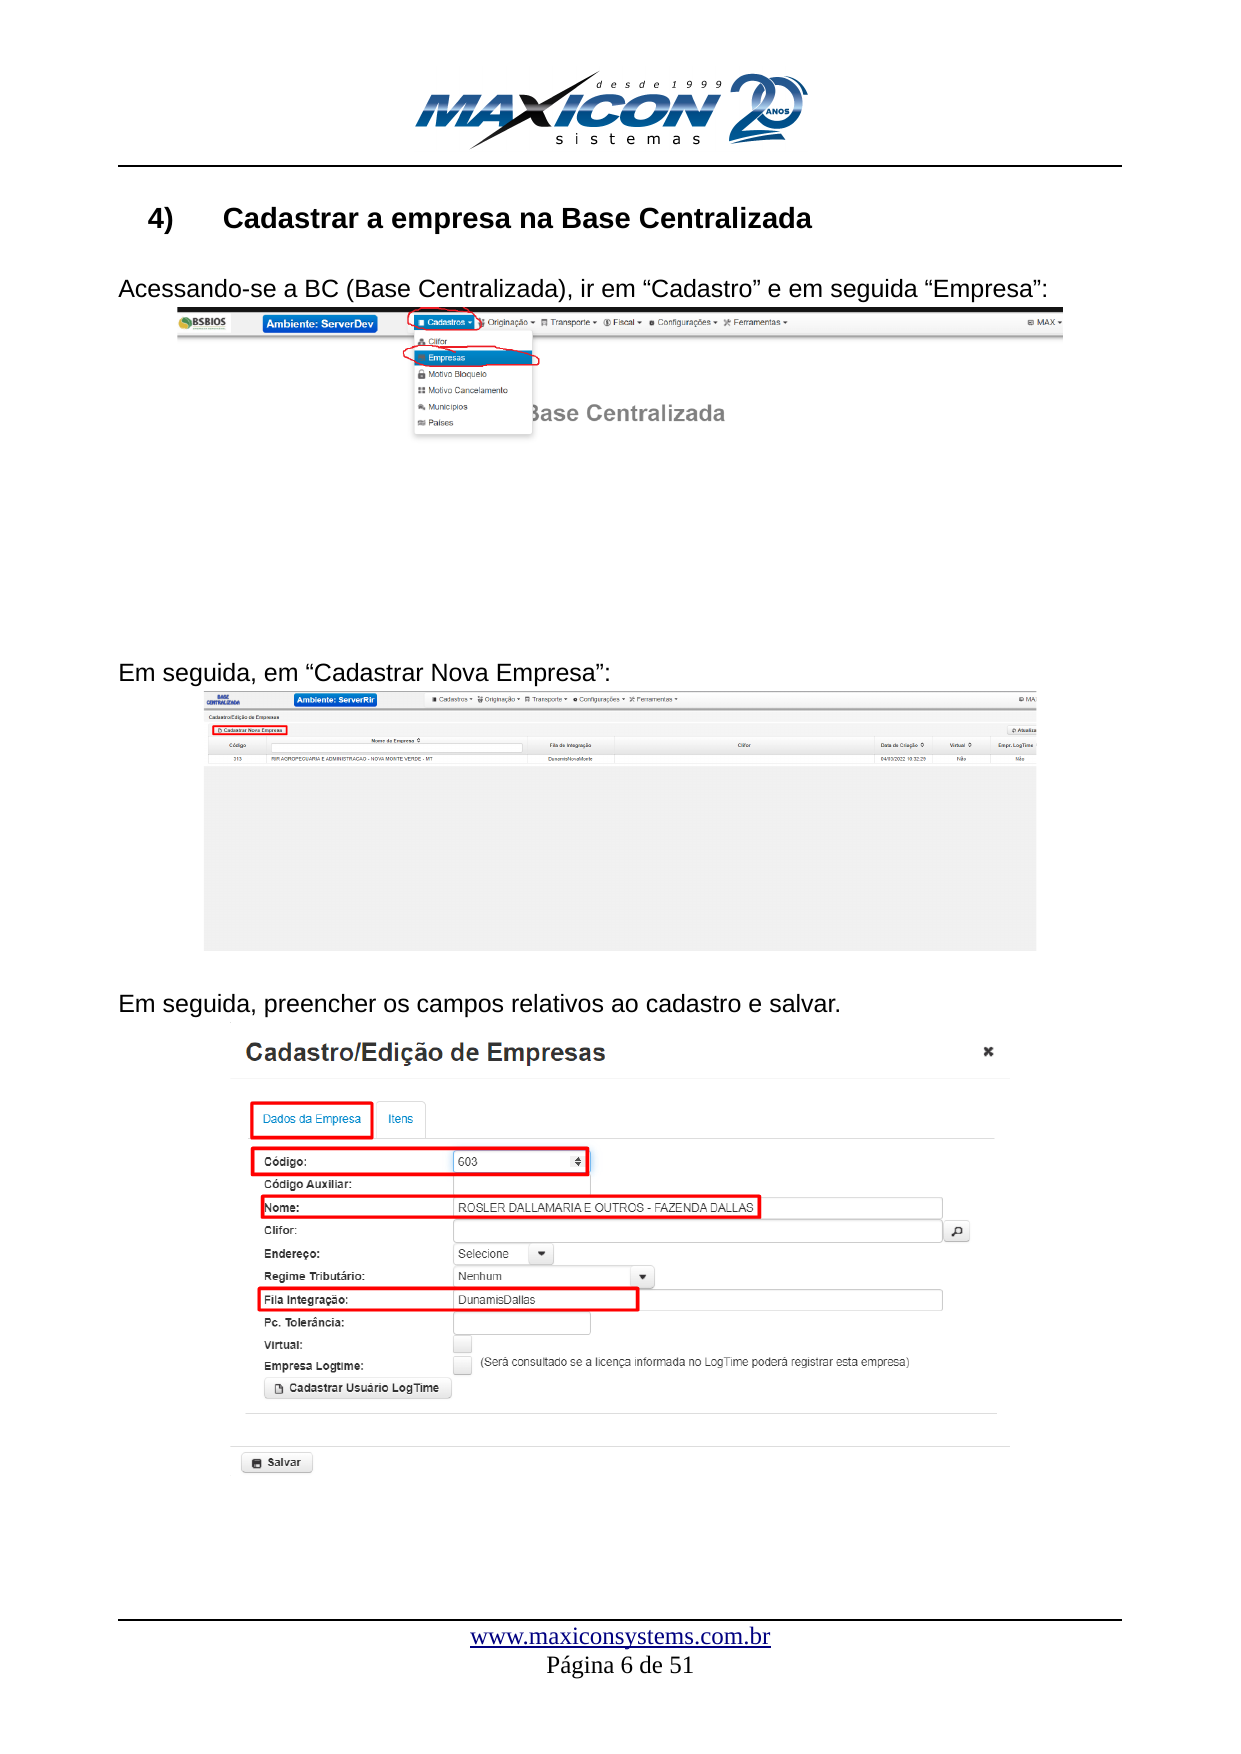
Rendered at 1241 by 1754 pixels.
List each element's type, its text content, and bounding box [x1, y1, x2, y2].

text Em seguida, em “Cadastrar Nova Empresa”: [118, 658, 1122, 687]
text Em seguida, preencher os campos relativos ao cadastro e salvar. [118, 989, 1122, 1018]
list Cadastrar a empresa na Base Centralizada [148, 201, 1122, 235]
text Acessando-se a BC (Base Centralizada), ir em “Cadastro” e em seguida “Empresa”: [118, 273, 1122, 302]
